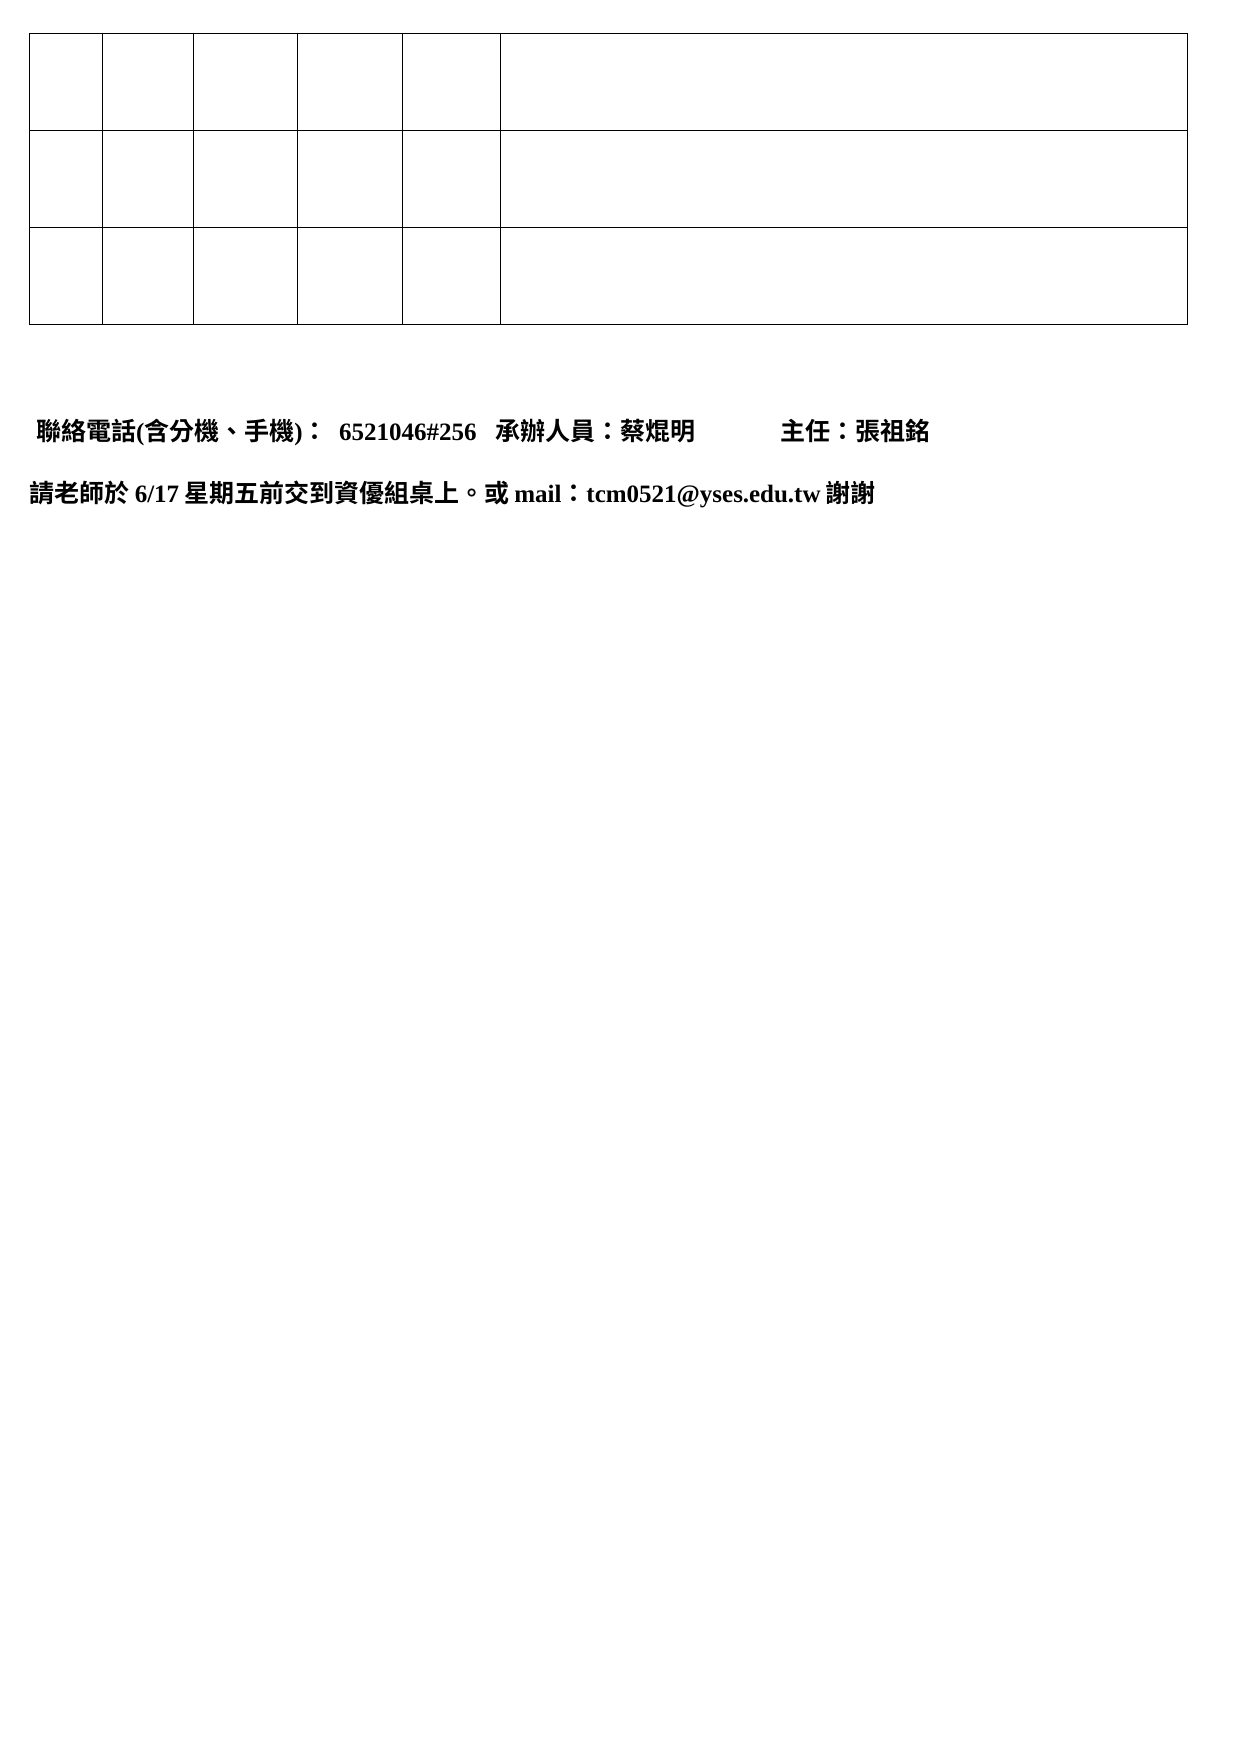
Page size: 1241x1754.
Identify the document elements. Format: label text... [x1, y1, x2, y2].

table_cell [103, 228, 193, 324]
table_cell [403, 131, 500, 227]
table_cell [30, 34, 102, 130]
text 請老師於6/17星期五前交到資優組桌上。或mail：tcm0521@yses.edu.tw謝謝 [29, 450, 1211, 512]
table_cell [194, 228, 297, 324]
table_cell [501, 131, 1187, 227]
table_cell [501, 228, 1187, 324]
table_cell [194, 131, 297, 227]
table_cell [298, 228, 402, 324]
table_cell [30, 131, 102, 227]
table_cell [298, 131, 402, 227]
table_cell [103, 131, 193, 227]
table_cell [194, 34, 297, 130]
table_cell [403, 34, 500, 130]
table_cell [298, 34, 402, 130]
table_cell [30, 228, 102, 324]
table_cell [501, 34, 1187, 130]
table_cell [103, 34, 193, 130]
text 聯絡電話(含分機、手機)： 6521046#256 承辦人員：蔡焜明 主任：張祖銘 [29, 387, 1211, 450]
table_cell [403, 228, 500, 324]
